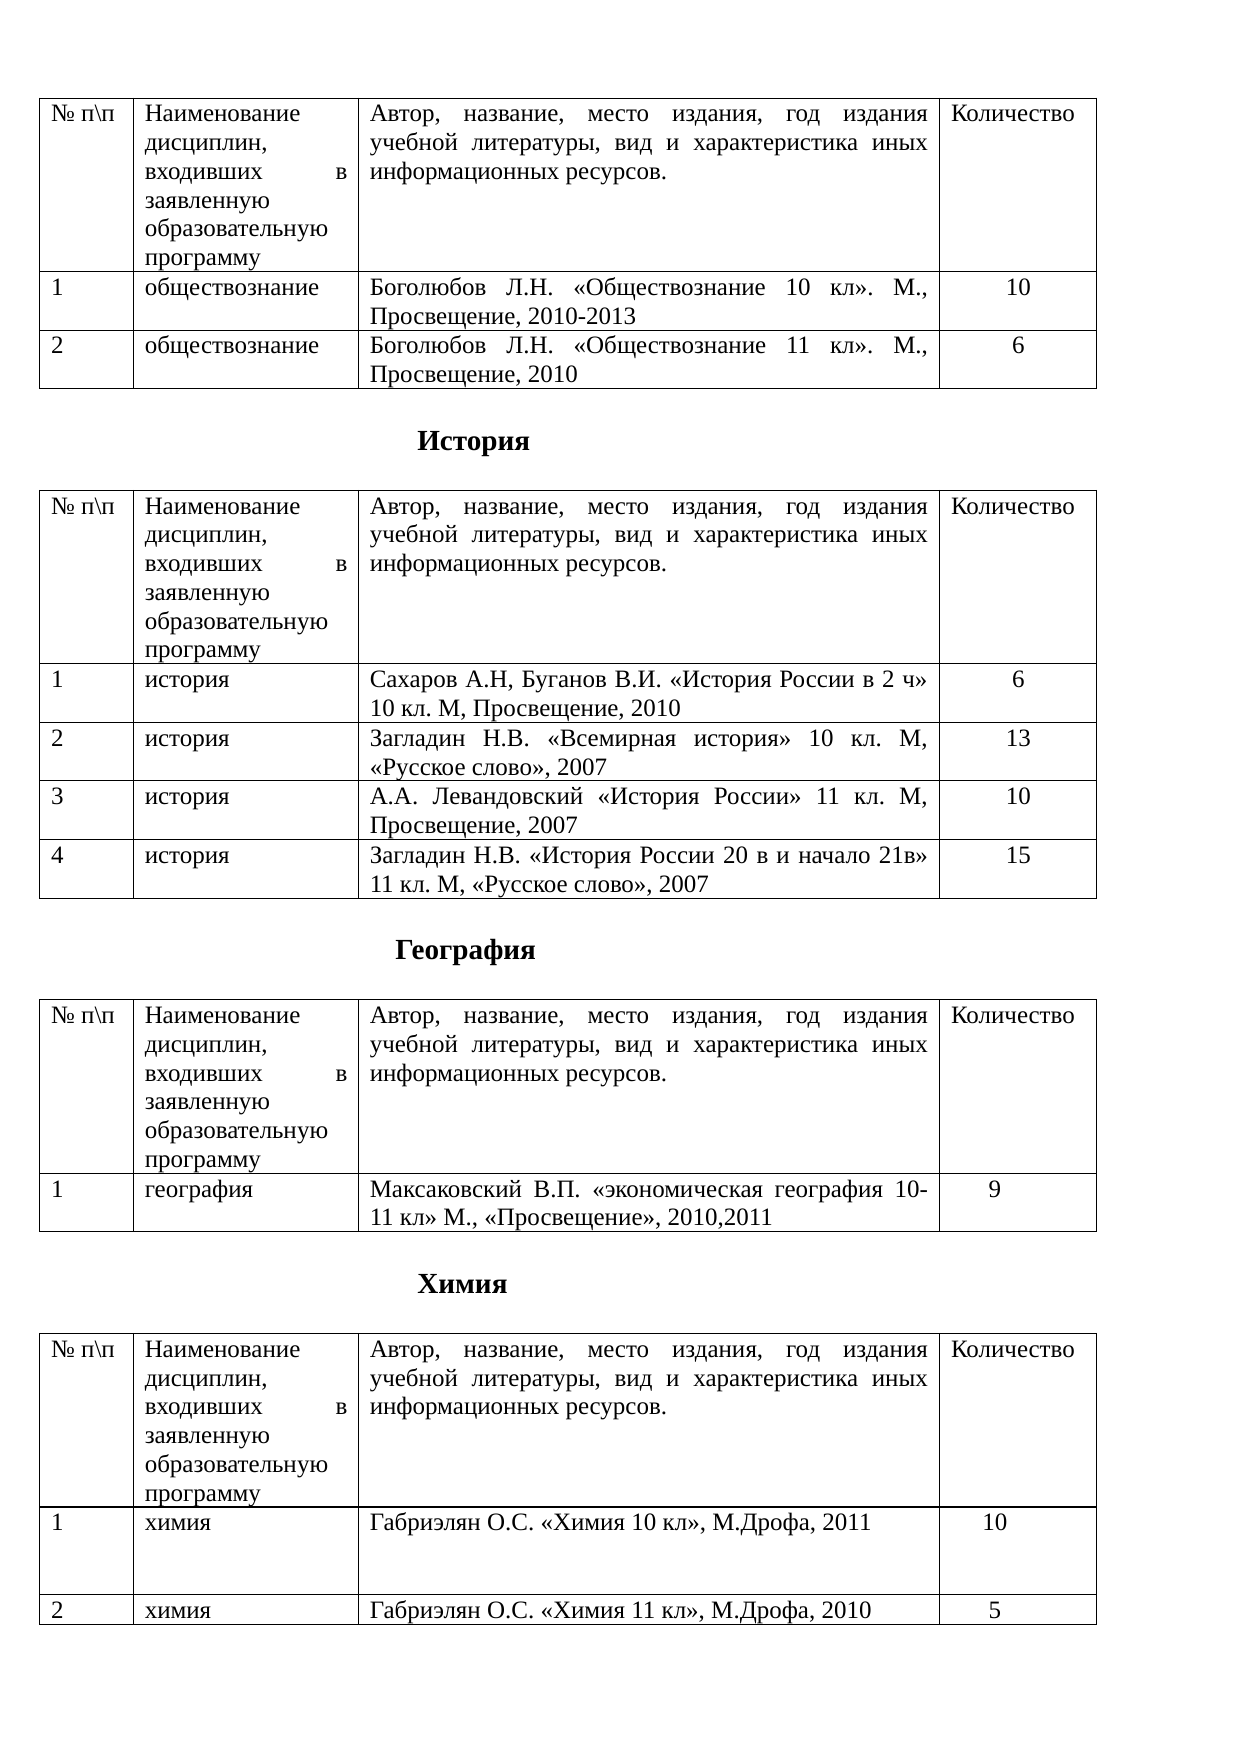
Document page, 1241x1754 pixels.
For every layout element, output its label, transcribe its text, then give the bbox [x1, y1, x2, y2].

table_cell 10 [940, 272, 1096, 329]
table_header Количество [940, 1000, 1096, 1173]
table_cell 6 [940, 331, 1096, 388]
table_cell химия [134, 1508, 358, 1594]
table_cell обществознание [134, 272, 358, 329]
table_cell 2 [40, 1595, 133, 1623]
table_cell 9 [940, 1174, 1096, 1231]
table_header Автор, название, место издания, год издания учебной литературы, вид и характеристика иных информационных ресурсов. [359, 491, 939, 663]
table_header № п\п [40, 99, 133, 271]
table_cell история [134, 664, 358, 722]
table_cell Боголюбов Л.Н. «Обществознание 10 кл». М., Просвещение, 2010-2013 [359, 272, 939, 329]
table_header Автор, название, место издания, год издания учебной литературы, вид и характеристика иных информационных ресурсов. [359, 1000, 939, 1173]
table_cell Габриэлян О.С. «Химия 11 кл», М.Дрофа, 2010 [359, 1595, 939, 1623]
table_header Наименование дисциплин, входивших в заявленную образовательную программу [134, 1334, 358, 1506]
table_cell 2 [40, 723, 133, 780]
table_cell 6 [940, 664, 1096, 722]
table_cell Загладин Н.В. «Всемирная история» 10 кл. М, «Русское слово», 2007 [359, 723, 939, 780]
table_cell химия [134, 1595, 358, 1623]
text История [118, 423, 1122, 456]
table_cell А.А. Левандовский «История России» 11 кл. М, Просвещение, 2007 [359, 781, 939, 839]
table_cell Боголюбов Л.Н. «Обществознание 11 кл». М., Просвещение, 2010 [359, 331, 939, 388]
table_cell 1 [40, 1174, 133, 1231]
table_cell история [134, 781, 358, 839]
table_header Автор, название, место издания, год издания учебной литературы, вид и характеристика иных информационных ресурсов. [359, 99, 939, 271]
text География [118, 932, 1122, 966]
table_cell 1 [40, 272, 133, 329]
table_header Количество [940, 99, 1096, 271]
table_cell 1 [40, 1508, 133, 1594]
table_cell 4 [40, 840, 133, 897]
table_cell история [134, 723, 358, 780]
table_header № п\п [40, 1000, 133, 1173]
table_cell 13 [940, 723, 1096, 780]
table_cell 5 [940, 1595, 1096, 1623]
table_header Количество [940, 1334, 1096, 1506]
table_header Наименование дисциплин, входивших в заявленную образовательную программу [134, 99, 358, 271]
table_cell обществознание [134, 331, 358, 388]
table_cell 1 [40, 664, 133, 722]
table_cell история [134, 840, 358, 897]
table_cell Максаковский В.П. «экономическая география 10-11 кл» М., «Просвещение», 2010,2011 [359, 1174, 939, 1231]
table_header Количество [940, 491, 1096, 663]
table_cell 10 [940, 1508, 1096, 1594]
table_cell Сахаров А.Н, Буганов В.И. «История России в 2 ч» 10 кл. М, Просвещение, 2010 [359, 664, 939, 722]
table_cell 15 [940, 840, 1096, 897]
table_cell 10 [940, 781, 1096, 839]
table_header Наименование дисциплин, входивших в заявленную образовательную программу [134, 491, 358, 663]
table_cell 3 [40, 781, 133, 839]
table_header Автор, название, место издания, год издания учебной литературы, вид и характеристика иных информационных ресурсов. [359, 1334, 939, 1506]
table_header № п\п [40, 491, 133, 663]
table_header № п\п [40, 1334, 133, 1506]
table_cell география [134, 1174, 358, 1231]
text Химия [118, 1266, 1122, 1299]
table_cell 2 [40, 331, 133, 388]
table_header Наименование дисциплин, входивших в заявленную образовательную программу [134, 1000, 358, 1173]
table_cell Загладин Н.В. «История России 20 в и начало 21в» 11 кл. М, «Русское слово», 2007 [359, 840, 939, 897]
table_cell Габриэлян О.С. «Химия 10 кл», М.Дрофа, 2011 [359, 1508, 939, 1594]
